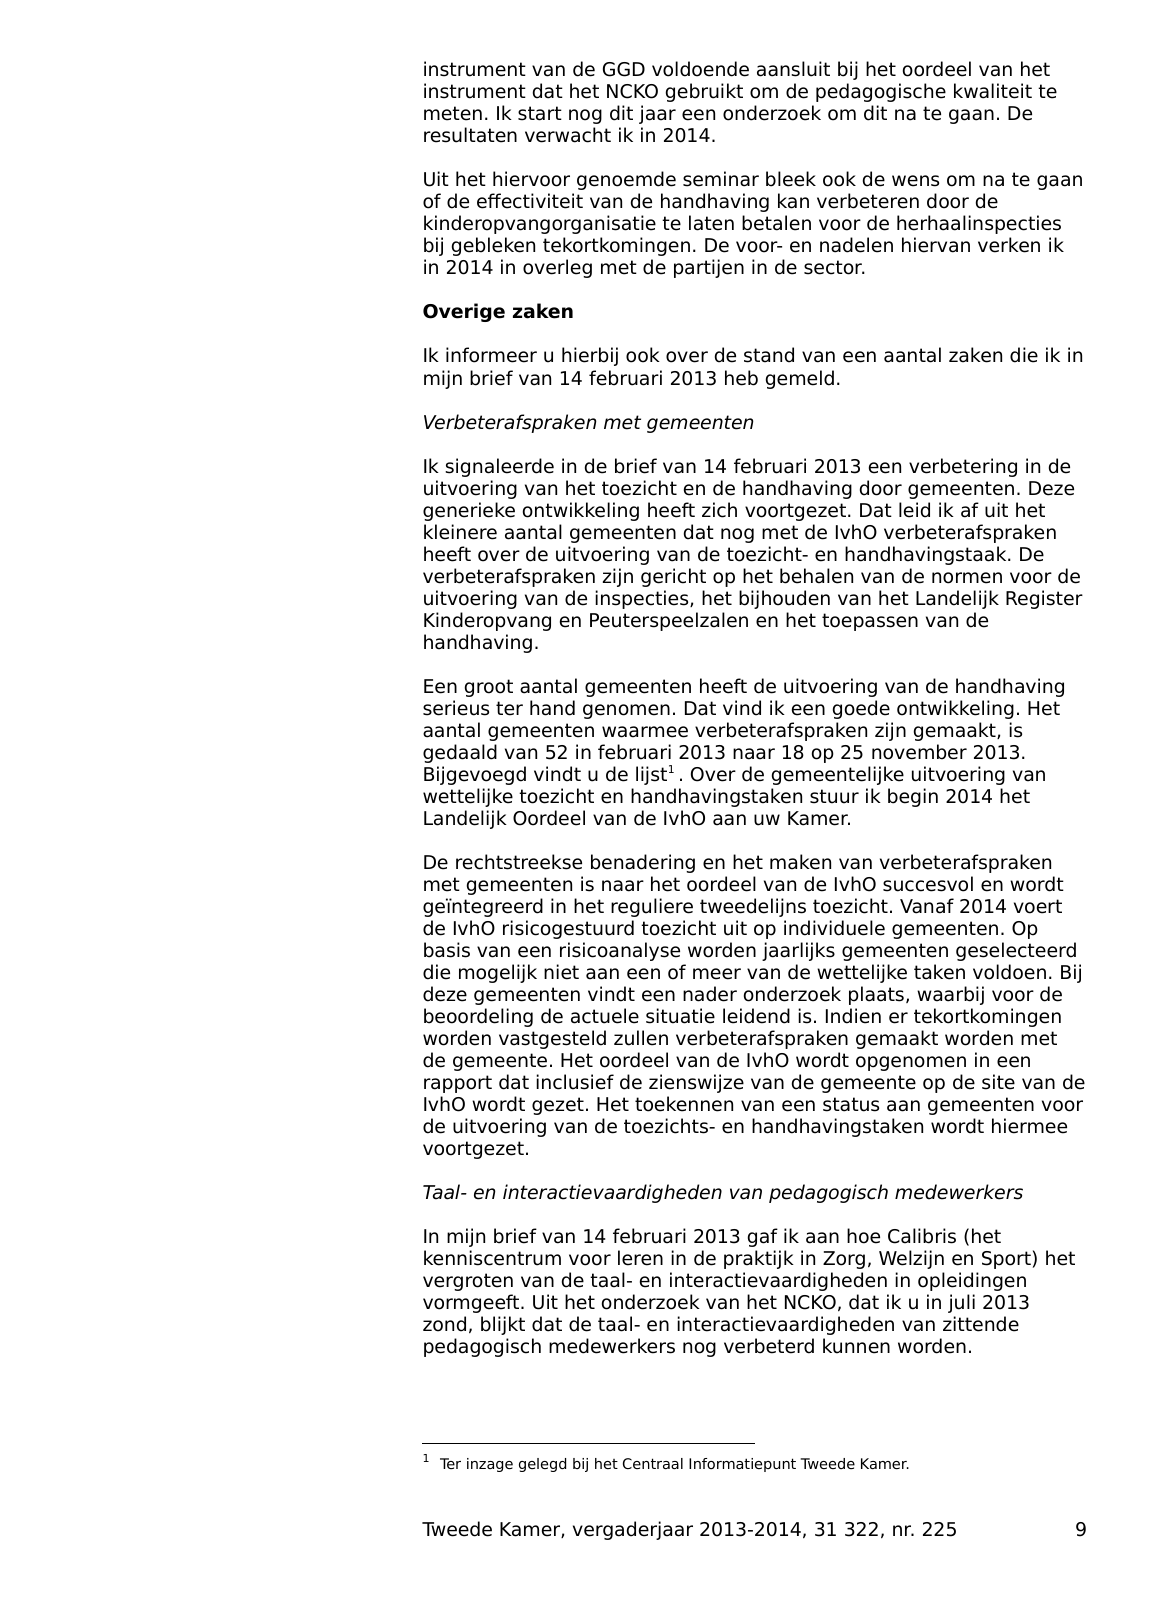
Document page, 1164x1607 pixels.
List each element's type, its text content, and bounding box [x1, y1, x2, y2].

text Ik signaleerde in de brief van 14 februari 2013 een verbetering in de uitvoering van het toezicht en de handhaving door gemeenten. Deze generieke ontwikkeling heeft zich voortgezet. Dat leid ik af uit het kleinere aantal gemeenten dat nog met de IvhO verbeterafspraken heeft over de uitvoering van de toezicht- en handhavingstaak. De verbeterafspraken zijn gericht op het behalen van de normen voor de uitvoering van de inspecties, het bijhouden van het Landelijk Register Kinderopvang en Peuterspeelzalen en het toepassen van de handhaving. [422, 456, 1087, 653]
text De rechtstreekse benadering en het maken van verbeterafspraken met gemeenten is naar het oordeel van de IvhO succesvol en wordt geïntegreerd in het reguliere tweedelijns toezicht. Vanaf 2014 voert de IvhO risicogestuurd toezicht uit op individuele gemeenten. Op basis van een risicoanalyse worden jaarlijks gemeenten geselecteerd die mogelijk niet aan een of meer van de wettelijke taken voldoen. Bij deze gemeenten vindt een nader onderzoek plaats, waarbij voor de beoordeling de actuele situatie leidend is. Indien er tekortkomingen worden vastgesteld zullen verbeterafspraken gemaakt worden met de gemeente. Het oordeel van de IvhO wordt opgenomen in een rapport dat inclusief de zienswijze van de gemeente op de site van de IvhO wordt gezet. Het toekennen van een status aan gemeenten voor de uitvoering van de toezichts- en handhavingstaken wordt hiermee voortgezet. [422, 852, 1087, 1159]
text instrument van de GGD voldoende aansluit bij het oordeel van het instrument dat het NCKO gebruikt om de pedagogische kwaliteit te meten. Ik start nog dit jaar een onderzoek om dit na te gaan. De resultaten verwacht ik in 2014. [422, 59, 1087, 147]
subtitle Verbeterafspraken met gemeenten [422, 412, 1087, 433]
subtitle Overige zaken [422, 301, 1087, 323]
text Uit het hiervoor genoemde seminar bleek ook de wens om na te gaan of de effectiviteit van de handhaving kan verbeteren door de kinderopvangorganisatie te laten betalen voor de herhaalinspecties bij gebleken tekortkomingen. De voor- en nadelen hiervan verken ik in 2014 in overleg met de partijen in de sector. [422, 169, 1087, 279]
text In mijn brief van 14 februari 2013 gaf ik aan hoe Calibris (het kenniscentrum voor leren in de praktijk in Zorg, Welzijn en Sport) het vergroten van de taal- en interactievaardigheden in opleidingen vormgeeft. Uit het onderzoek van het NCKO, dat ik u in juli 2013 zond, blijkt dat de taal- en interactievaardigheden van zittende pedagogisch medewerkers nog verbeterd kunnen worden. [422, 1226, 1087, 1358]
subtitle Taal- en interactievaardigheden van pedagogisch medewerkers [422, 1182, 1087, 1204]
text Ik informeer u hierbij ook over de stand van een aantal zaken die ik in mijn brief van 14 februari 2013 heb gemeld. [422, 345, 1087, 389]
text Ter inzage gelegd bij het Centraal Informatiepunt Tweede Kamer. [422, 1452, 1087, 1474]
text Een groot aantal gemeenten heeft de uitvoering van de handhaving serieus ter hand genomen. Dat vind ik een goede ontwikkeling. Het aantal gemeenten waarmee verbeterafspraken zijn gemaakt, is gedaald van 52 in februari 2013 naar 18 op 25 november 2013. Bijgevoegd vindt u de lijst. Over de gemeentelijke uitvoering van wettelijke toezicht en handhavingstaken stuur ik begin 2014 het Landelijk Oordeel van de IvhO aan uw Kamer. [422, 676, 1087, 829]
